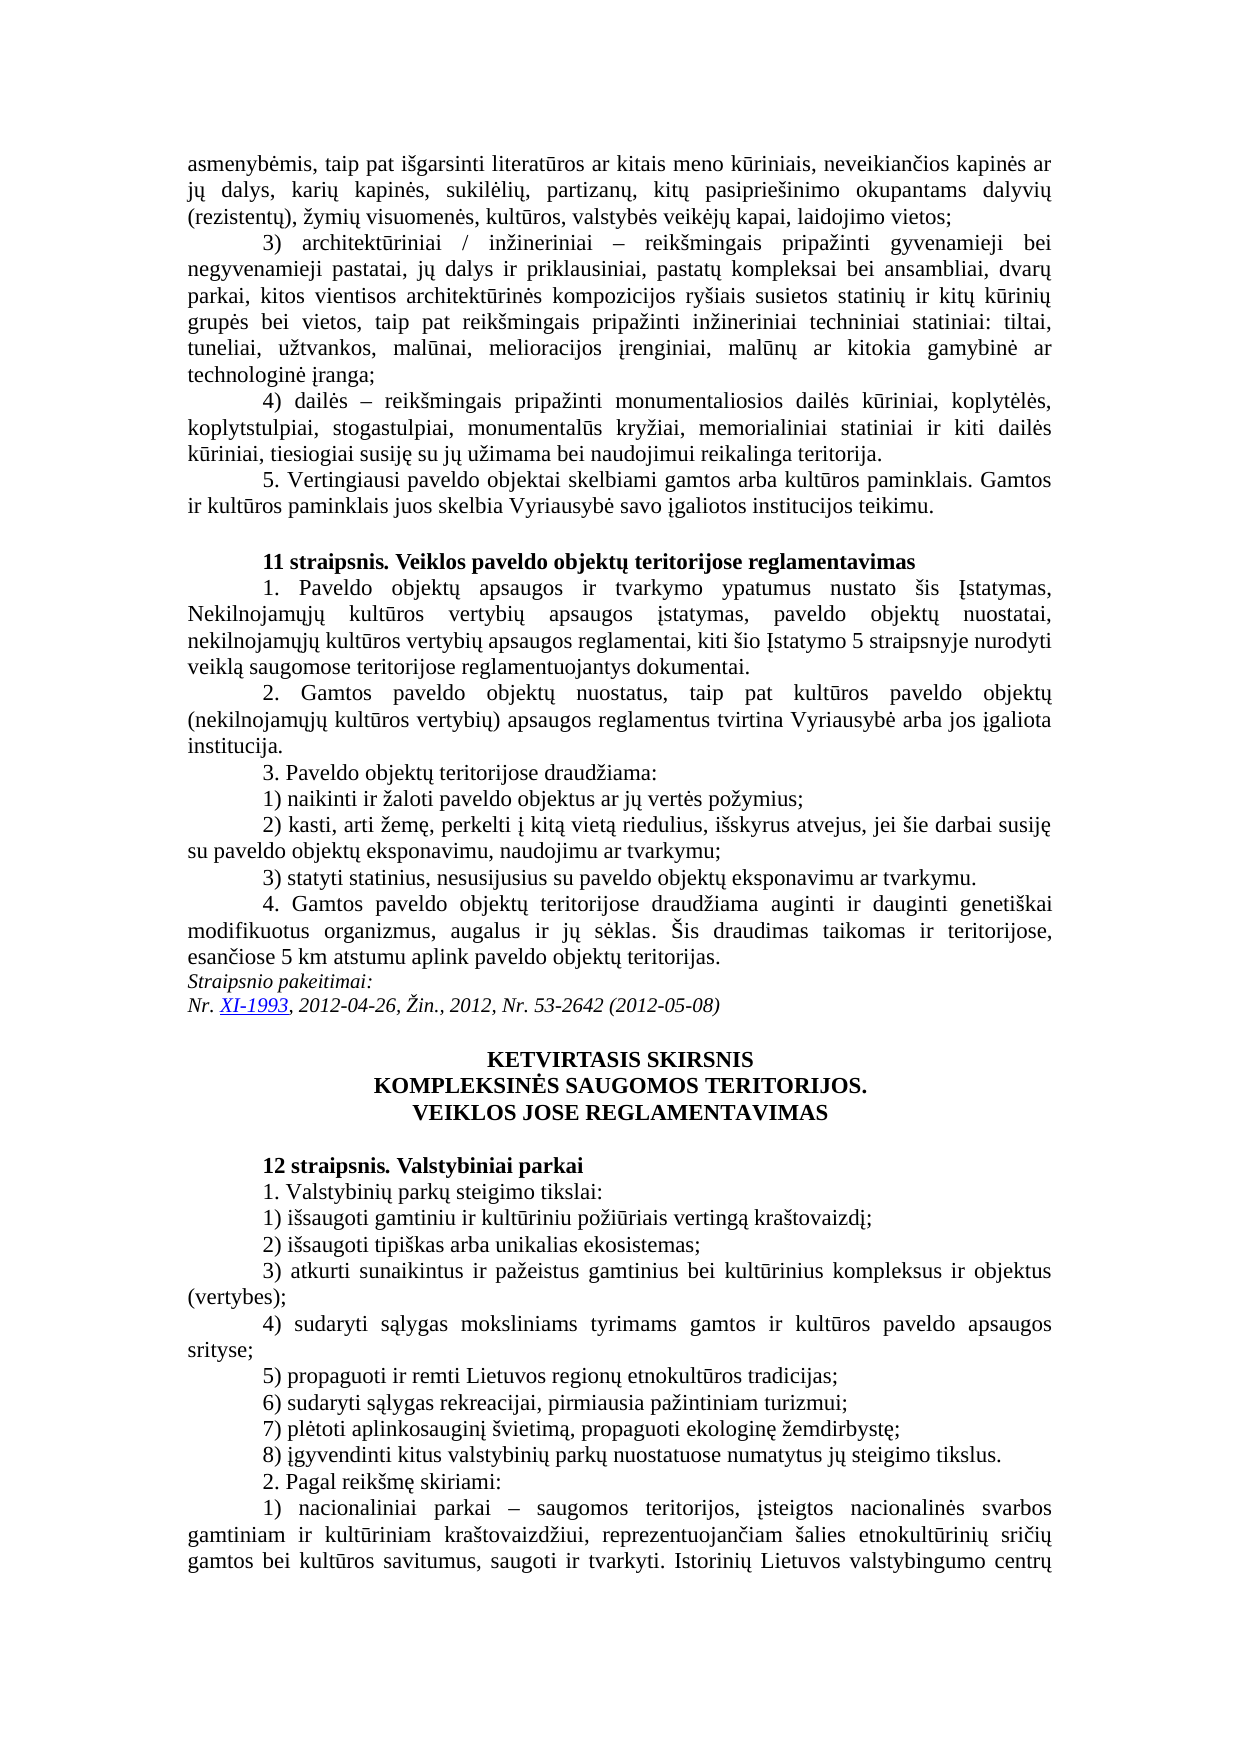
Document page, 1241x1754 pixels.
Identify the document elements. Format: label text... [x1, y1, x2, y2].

text 7) plėtoti aplinkosauginį švietimą, propaguoti ekologinę žemdirbystę; [187, 1415, 1053, 1442]
subtitle 12 straipsnis. Valstybiniai parkai [187, 1152, 1053, 1178]
text 2) išsaugoti tipiškas arba unikalias ekosistemas; [187, 1231, 1053, 1257]
subtitle veiklos jose reglamentavimas [187, 1099, 1053, 1125]
text 3) atkurti sunaikintus ir pažeistus gamtinius bei kultūrinius kompleksus ir objektus (vertybes); [187, 1257, 1053, 1310]
text 3. Paveldo objektų teritorijose draudžiama: [187, 758, 1053, 785]
text Straipsnio pakeitimai: [187, 969, 1053, 993]
text 6) sudaryti sąlygas rekreacijai, pirmiausia pažintiniam turizmui; [187, 1389, 1053, 1415]
text 2. Gamtos paveldo objektų nuostatus, taip pat kultūros paveldo objektų (nekilnojamųjų kultūros vertybių) apsaugos reglamentus tvirtina Vyriausybė arba jos įgaliota institucija. [187, 679, 1053, 758]
text 4) dailės – reikšmingais pripažinti monumentaliosios dailės kūriniai, koplytėlės, koplytstulpiai, stogastulpiai, monumentalūs kryžiai, memorialiniai statiniai ir kiti dailės kūriniai, tiesiogiai susiję su jų užimama bei naudojimui reikalinga teritorija. [187, 387, 1053, 466]
text 4. Gamtos paveldo objektų teritorijose draudžiama auginti ir dauginti genetiškai modifikuotus organizmus, augalus ir jų sėklas. Šis draudimas taikomas ir teritorijose, esančiose 5 km atstumu aplink paveldo objektų teritorijas. [187, 890, 1053, 969]
text 5. Vertingiausi paveldo objektai skelbiami gamtos arba kultūros paminklais. Gamtos ir kultūros paminklais juos skelbia Vyriausybė savo įgaliotos institucijos teikimu. [187, 466, 1053, 519]
text 2. Pagal reikšmę skiriami: [187, 1468, 1053, 1494]
text 3) statyti statinius, nesusijusius su paveldo objektų eksponavimu ar tvarkymu. [187, 864, 1053, 890]
subtitle KETVIRTASIS SKIRSNIS [187, 1046, 1053, 1073]
text 1) nacionaliniai parkai – saugomos teritorijos, įsteigtos nacionalinės svarbos gamtiniam ir kultūriniam kraštovaizdžiui, reprezentuojančiam šalies etnokultūrinių sričių gamtos bei kultūros savitumus, saugoti ir tvarkyti. Istorinių Lietuvos valstybingumo centrų [187, 1494, 1053, 1573]
text 5) propaguoti ir remti Lietuvos regionų etnokultūros tradicijas; [187, 1362, 1053, 1389]
text 1. Paveldo objektų apsaugos ir tvarkymo ypatumus nustato šis Įstatymas, Nekilnojamųjų kultūros vertybių apsaugos įstatymas, paveldo objektų nuostatai, nekilnojamųjų kultūros vertybių apsaugos reglamentai, kiti šio Įstatymo 5 straipsnyje nurodyti veiklą saugomose teritorijose reglamentuojantys dokumentai. [187, 574, 1053, 679]
subtitle KOMPLEKSINĖS saugomos TERITORIJOS. [187, 1073, 1053, 1099]
text 1) išsaugoti gamtiniu ir kultūriniu požiūriais vertingą kraštovaizdį; [187, 1204, 1053, 1231]
text 3) architektūriniai / inžineriniai – reikšmingais pripažinti gyvenamieji bei negyvenamieji pastatai, jų dalys ir priklausiniai, pastatų kompleksai bei ansambliai, dvarų parkai, kitos vientisos architektūrinės kompozicijos ryšiais susietos statinių ir kitų kūrinių grupės bei vietos, taip pat reikšmingais pripažinti inžineriniai techniniai statiniai: tiltai, tuneliai, užtvankos, malūnai, melioracijos įrenginiai, malūnų ar kitokia gamybinė ar technologinė įranga; [187, 229, 1053, 387]
text 2) kasti, arti žemę, perkelti į kitą vietą riedulius, išskyrus atvejus, jei šie darbai susiję su paveldo objektų eksponavimu, naudojimu ar tvarkymu; [187, 811, 1053, 864]
text Nr. XI-1993, 2012-04-26, Žin., 2012, Nr. 53-2642 (2012-05-08) [187, 993, 1053, 1017]
text 1) naikinti ir žaloti paveldo objektus ar jų vertės požymius; [187, 785, 1053, 811]
text asmenybėmis, taip pat išgarsinti literatūros ar kitais meno kūriniais, neveikiančios kapinės ar jų dalys, karių kapinės, sukilėlių, partizanų, kitų pasipriešinimo okupantams dalyvių (rezistentų), žymių visuomenės, kultūros, valstybės veikėjų kapai, laidojimo vietos; [187, 150, 1053, 229]
text 1. Valstybinių parkų steigimo tikslai: [187, 1178, 1053, 1204]
text 4) sudaryti sąlygas moksliniams tyrimams gamtos ir kultūros paveldo apsaugos srityse; [187, 1310, 1053, 1362]
subtitle 11 straipsnis. Veiklos paveldo objektų teritorijose reglamentavimas [187, 548, 1053, 574]
text 8) įgyvendinti kitus valstybinių parkų nuostatuose numatytus jų steigimo tikslus. [187, 1442, 1053, 1468]
